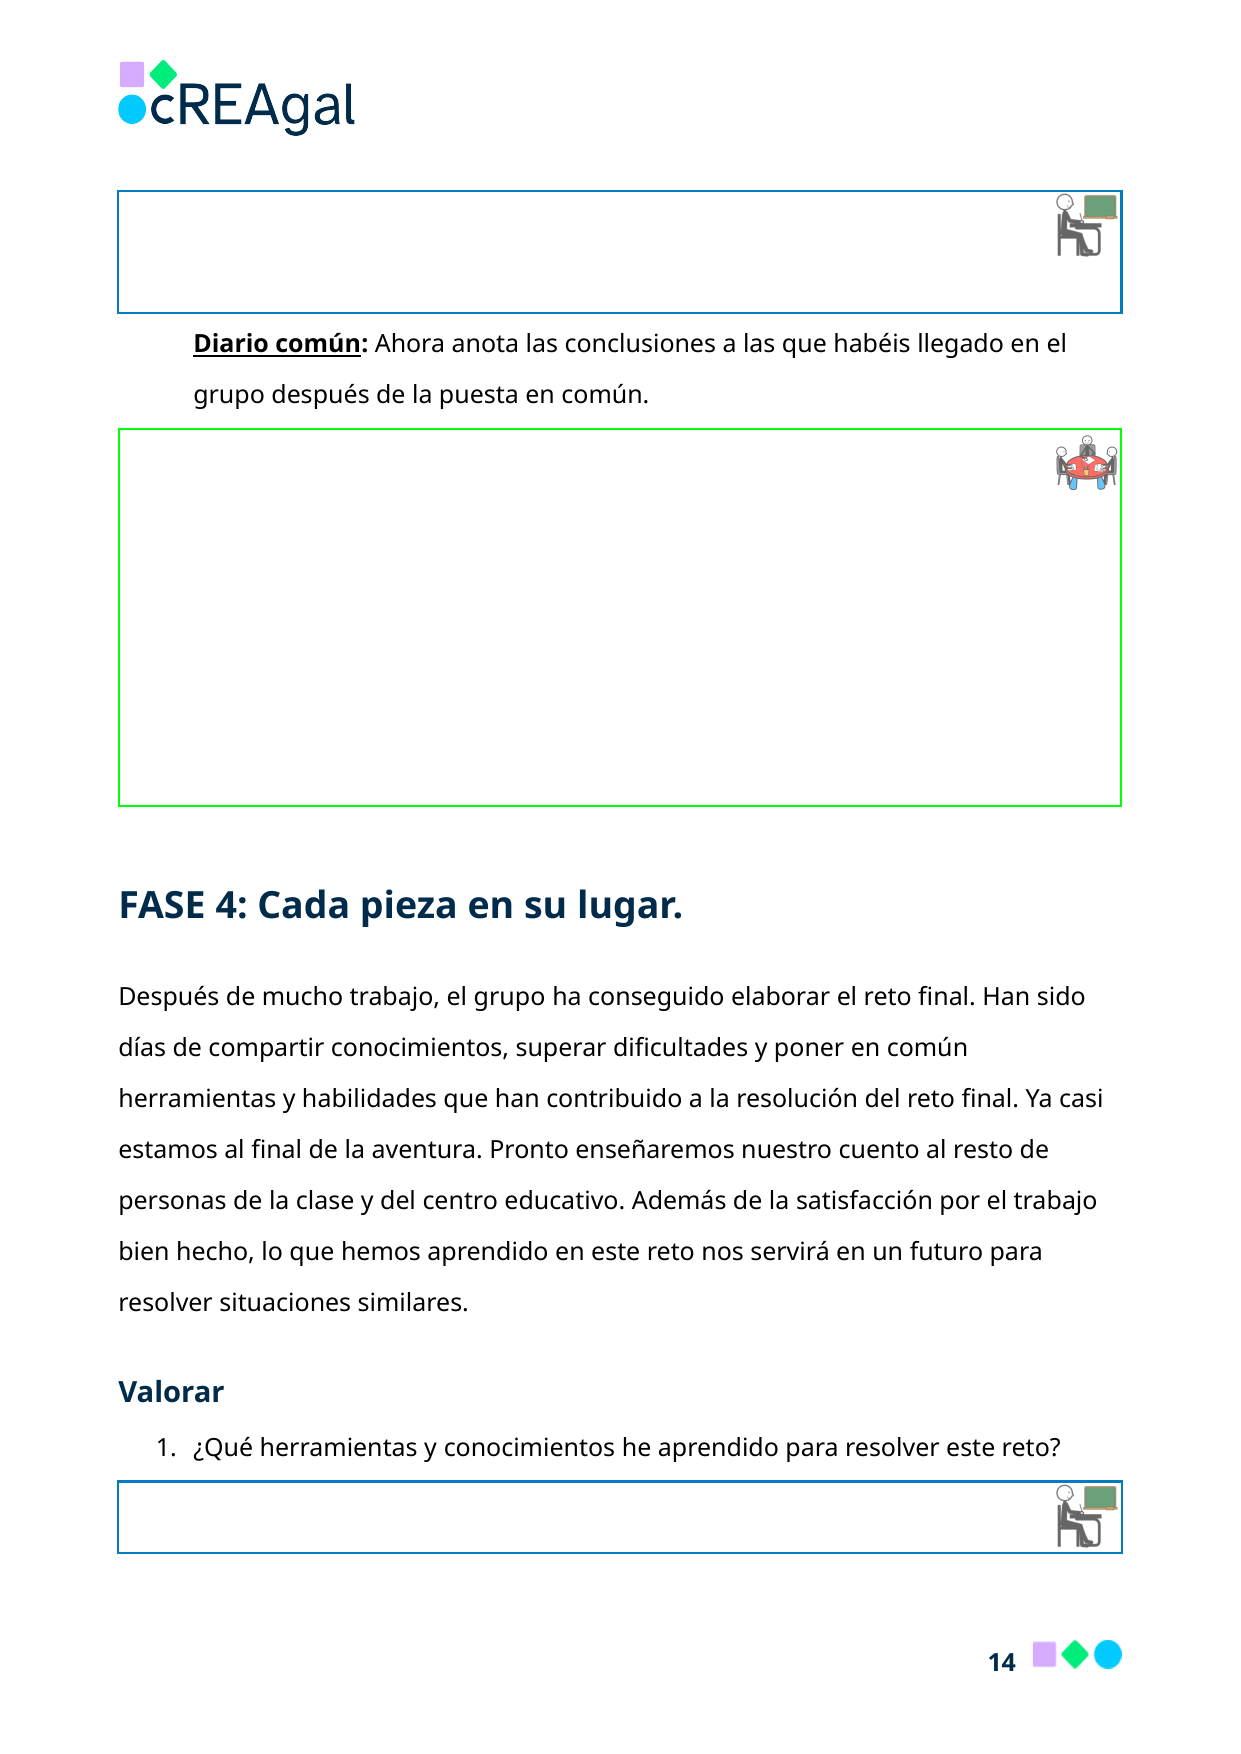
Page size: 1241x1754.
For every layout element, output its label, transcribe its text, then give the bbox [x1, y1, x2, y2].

picture [1111, 1657, 1122, 1669]
subtitle Valorar [118, 1371, 1122, 1411]
list ¿Qué herramientas y conocimientos he aprendido para resolver este reto? [156, 1429, 1122, 1463]
picture [118, 60, 355, 136]
list Diario común: Ahora anota las conclusiones a las que habéis llegado en el grupo después de la puesta en común. [156, 326, 1122, 411]
text Después de mucho trabajo, el grupo ha conseguido elaborar el reto final. Han sido días de compartir conocimientos, superar dificultades y poner en común herramientas y habilidades que han contribuido a la resolución del reto final. Ya casi estamos al final de la aventura. Pronto enseñaremos nuestro cuento al resto de personas de la clase y del centro educativo. Además de la satisfacción por el trabajo bien hecho, lo que hemos aprendido en este reto nos servirá en un futuro para resolver situaciones similares. [118, 978, 1122, 1319]
table_header [120, 430, 1120, 805]
subtitle FASE 4: Cada pieza en su lugar. [118, 878, 1122, 929]
table_header [119, 1483, 1121, 1552]
picture [1112, 1640, 1122, 1651]
picture [1032, 1640, 1105, 1669]
table_header [119, 192, 1120, 312]
